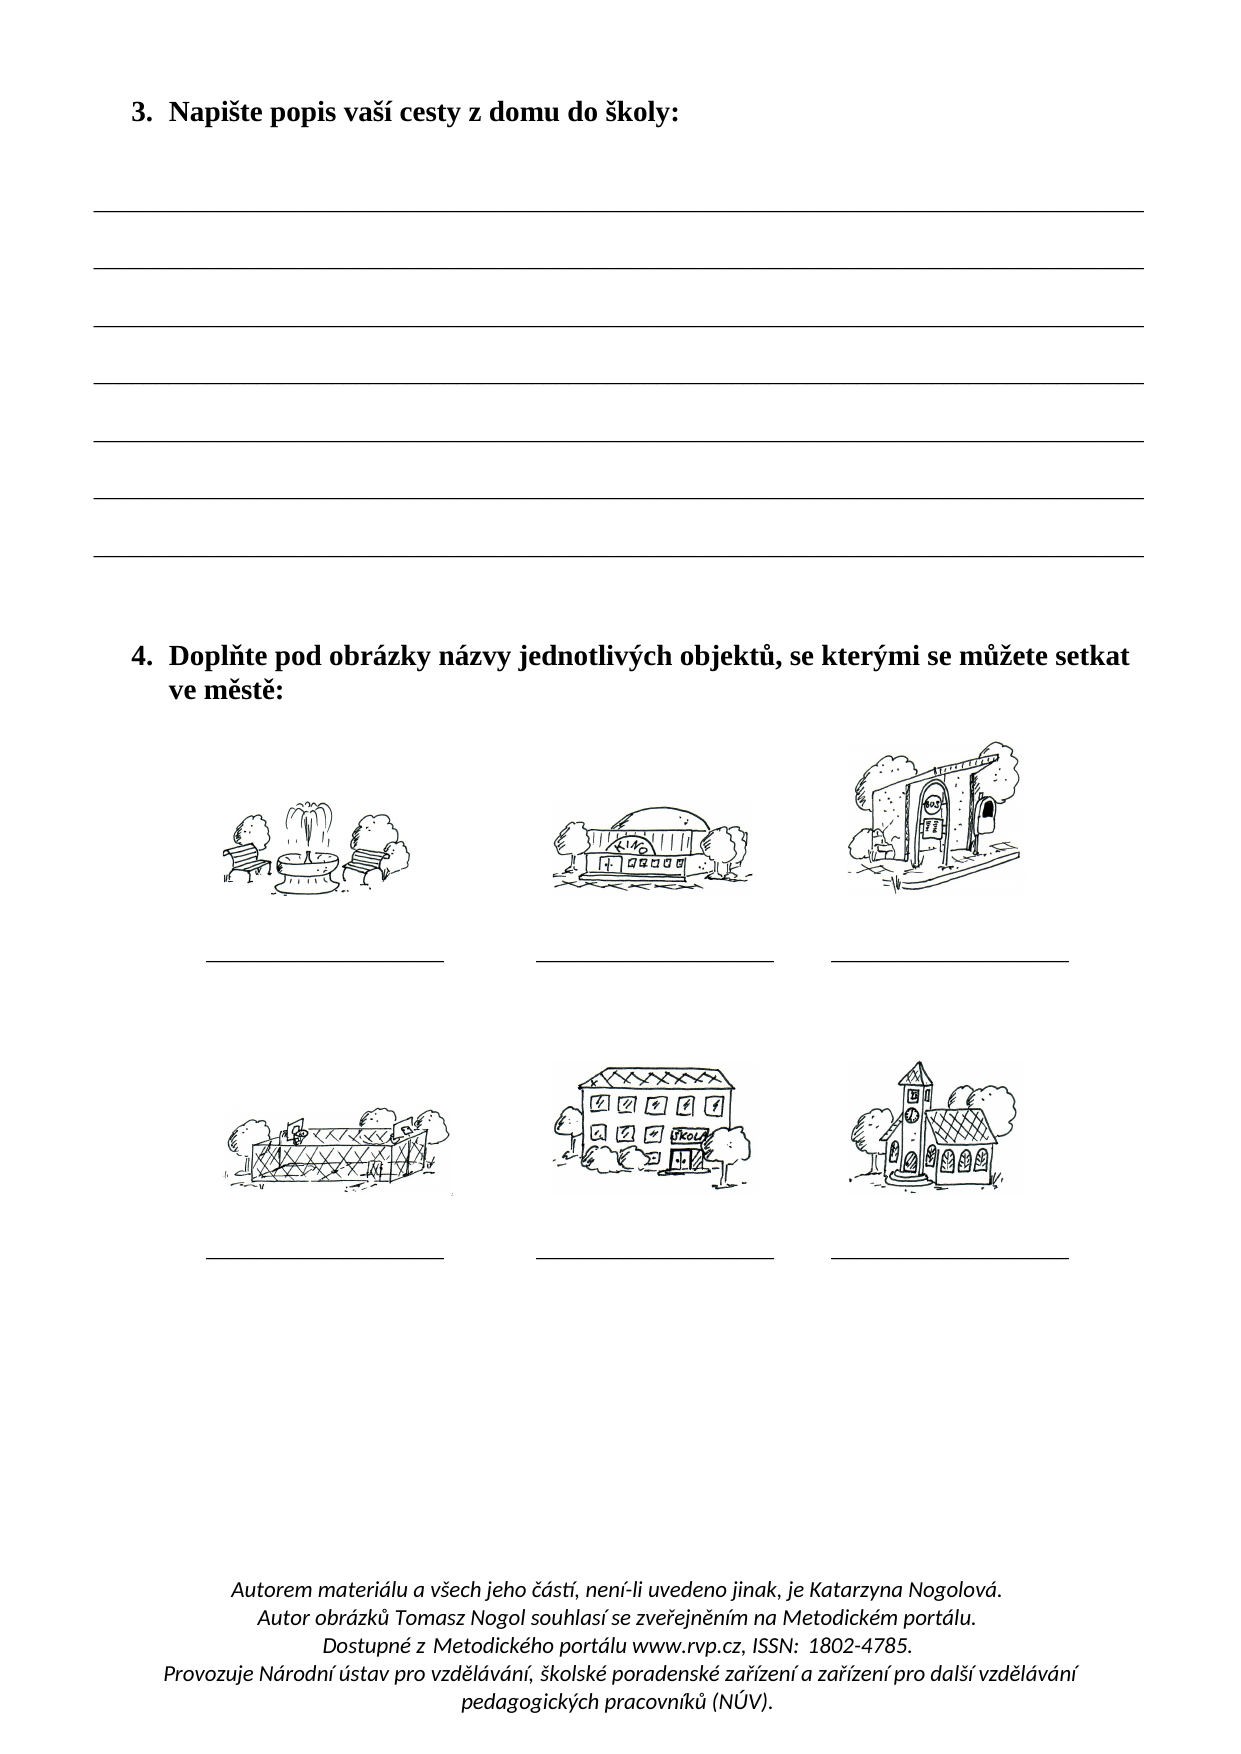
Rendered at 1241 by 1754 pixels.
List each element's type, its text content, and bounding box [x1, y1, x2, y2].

list Doplňte pod obrázky názvy jednotlivých objektů, se kterými se můžete setkat ve městě: [131, 638, 1144, 705]
text ____________________________________________________________________________________ [94, 243, 1144, 268]
picture [552, 1060, 758, 1196]
text ____________________________________________________________________________________ [94, 473, 1144, 498]
text ____________________________________________________________________________________ [94, 531, 1144, 556]
text ___________________ ___________________ ___________________ [206, 936, 1144, 965]
picture [847, 739, 1025, 899]
picture [552, 799, 753, 899]
text ____________________________________________________________________________________ [94, 358, 1144, 383]
picture [222, 1106, 453, 1196]
text ___________________ ___________________ ___________________ [167, 1233, 1144, 1262]
list Napište popis vaší cesty z domu do školy: [131, 94, 1144, 127]
text ____________________________________________________________________________________ [94, 301, 1144, 326]
text ____________________________________________________________________________________ [94, 416, 1144, 441]
picture [222, 797, 414, 899]
picture [847, 1060, 1025, 1196]
text ____________________________________________________________________________________ [94, 186, 1144, 211]
